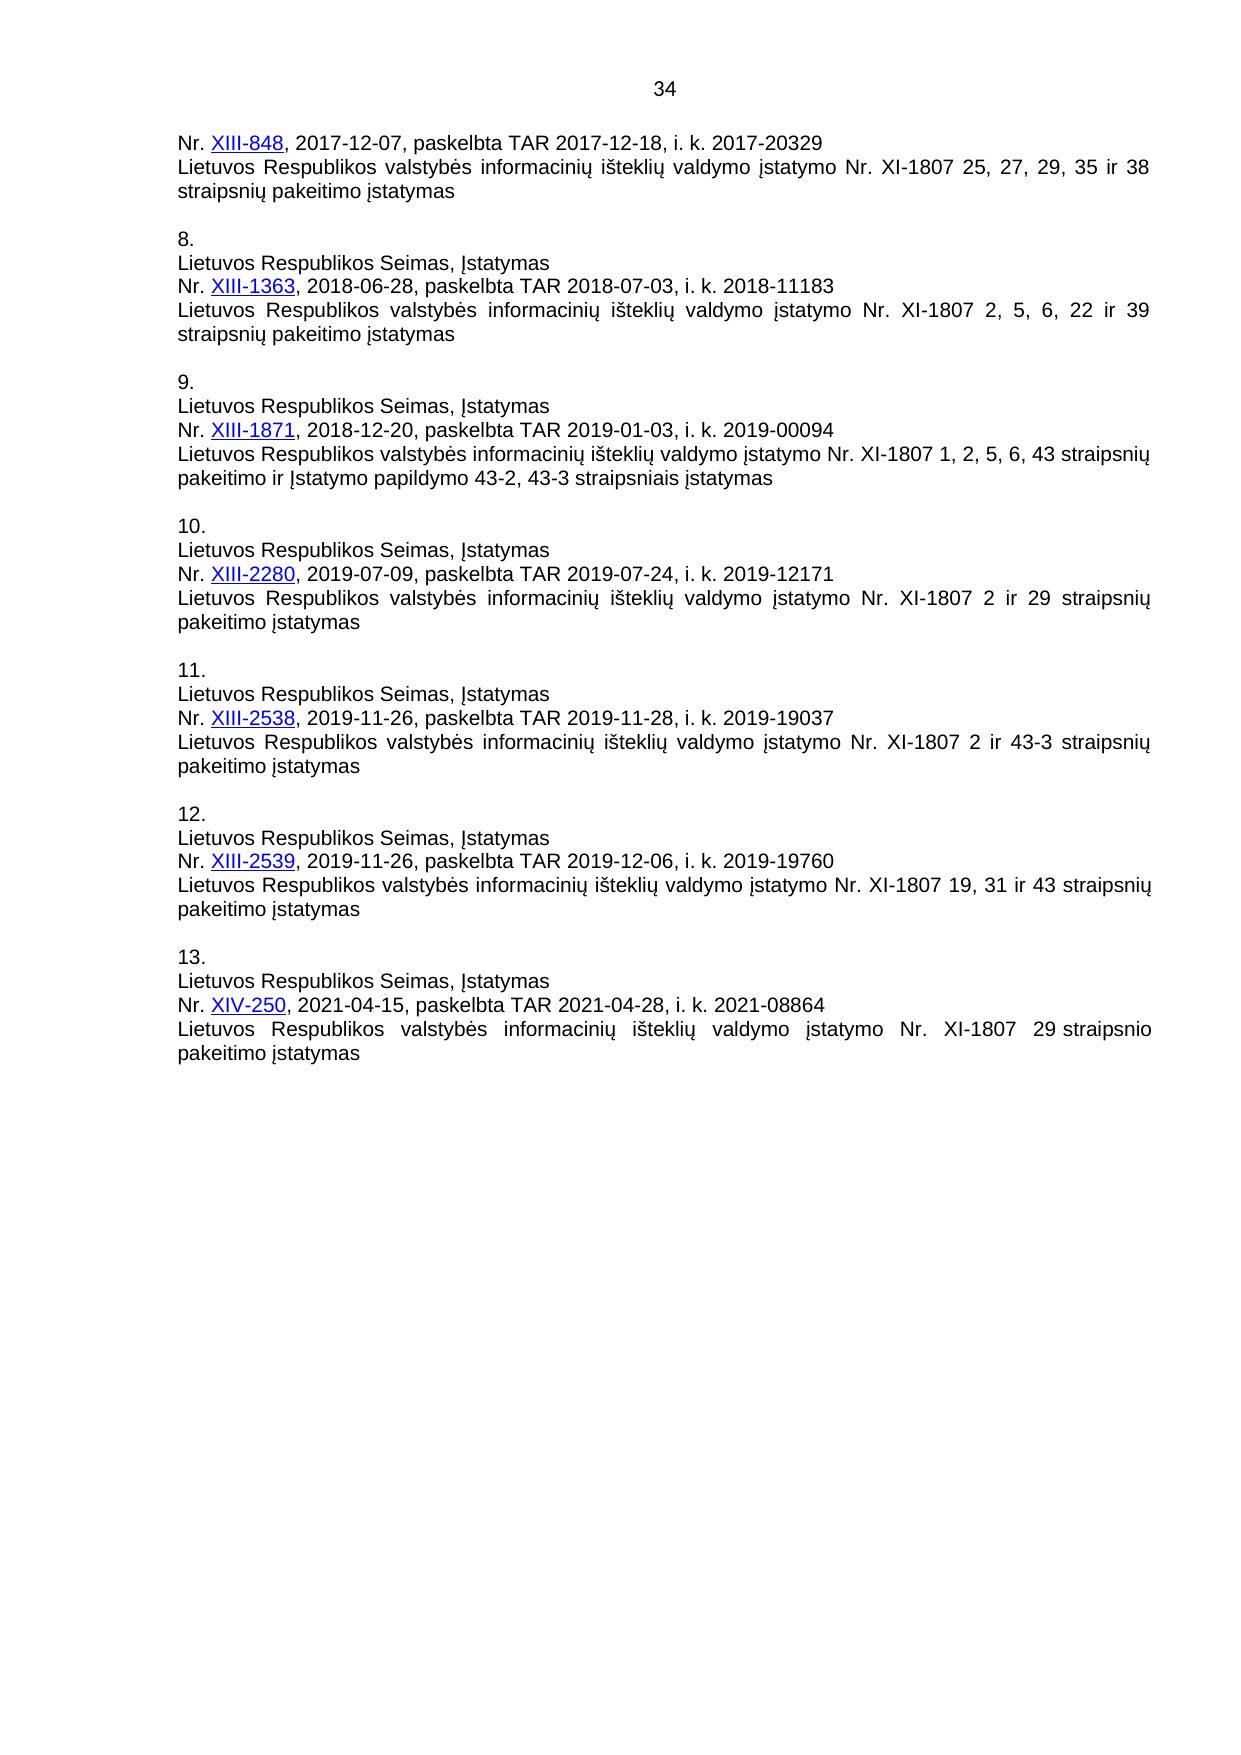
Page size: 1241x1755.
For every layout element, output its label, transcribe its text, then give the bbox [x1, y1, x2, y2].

text Lietuvos Respublikos valstybės informacinių išteklių valdymo įstatymo Nr. XI-1807 29 straipsnio pakeitimo įstatymas [177, 1017, 1152, 1065]
text Lietuvos Respublikos valstybės informacinių išteklių valdymo įstatymo Nr. XI-1807 2, 5, 6, 22 ir 39 straipsnių pakeitimo įstatymas [177, 298, 1152, 346]
text 9. [177, 370, 1152, 394]
text 11. [177, 658, 1152, 682]
text Lietuvos Respublikos Seimas, Įstatymas [177, 538, 1152, 562]
text Lietuvos Respublikos Seimas, Įstatymas [177, 969, 1152, 993]
text Nr. XIII-1363, 2018-06-28, paskelbta TAR 2018-07-03, i. k. 2018-11183 [177, 274, 1152, 298]
text Nr. XIII-2539, 2019-11-26, paskelbta TAR 2019-12-06, i. k. 2019-19760 [177, 849, 1152, 873]
text Nr. XIV-250, 2021-04-15, paskelbta TAR 2021-04-28, i. k. 2021-08864 [177, 993, 1152, 1017]
text Nr. XIII-848, 2017-12-07, paskelbta TAR 2017-12-18, i. k. 2017-20329 [177, 131, 1152, 154]
text Lietuvos Respublikos valstybės informacinių išteklių valdymo įstatymo Nr. XI-1807 19, 31 ir 43 straipsnių pakeitimo įstatymas [177, 873, 1152, 921]
text 8. [177, 226, 1152, 250]
text Nr. XIII-2538, 2019-11-26, paskelbta TAR 2019-11-28, i. k. 2019-19037 [177, 706, 1152, 729]
text 10. [177, 514, 1152, 538]
text Lietuvos Respublikos valstybės informacinių išteklių valdymo įstatymo Nr. XI-1807 25, 27, 29, 35 ir 38 straipsnių pakeitimo įstatymas [177, 154, 1152, 202]
text Nr. XIII-1871, 2018-12-20, paskelbta TAR 2019-01-03, i. k. 2019-00094 [177, 418, 1152, 442]
text Lietuvos Respublikos Seimas, Įstatymas [177, 394, 1152, 418]
text Nr. XIII-2280, 2019-07-09, paskelbta TAR 2019-07-24, i. k. 2019-12171 [177, 562, 1152, 586]
text Lietuvos Respublikos valstybės informacinių išteklių valdymo įstatymo Nr. XI-1807 1, 2, 5, 6, 43 straipsnių pakeitimo ir Įstatymo papildymo 43-2, 43-3 straipsniais įstatymas [177, 442, 1152, 490]
text Lietuvos Respublikos valstybės informacinių išteklių valdymo įstatymo Nr. XI-1807 2 ir 43-3 straipsnių pakeitimo įstatymas [177, 729, 1152, 777]
text 13. [177, 945, 1152, 969]
text Lietuvos Respublikos valstybės informacinių išteklių valdymo įstatymo Nr. XI-1807 2 ir 29 straipsnių pakeitimo įstatymas [177, 586, 1152, 634]
text 12. [177, 801, 1152, 825]
text Lietuvos Respublikos Seimas, Įstatymas [177, 825, 1152, 849]
text Lietuvos Respublikos Seimas, Įstatymas [177, 250, 1152, 274]
text Lietuvos Respublikos Seimas, Įstatymas [177, 682, 1152, 706]
